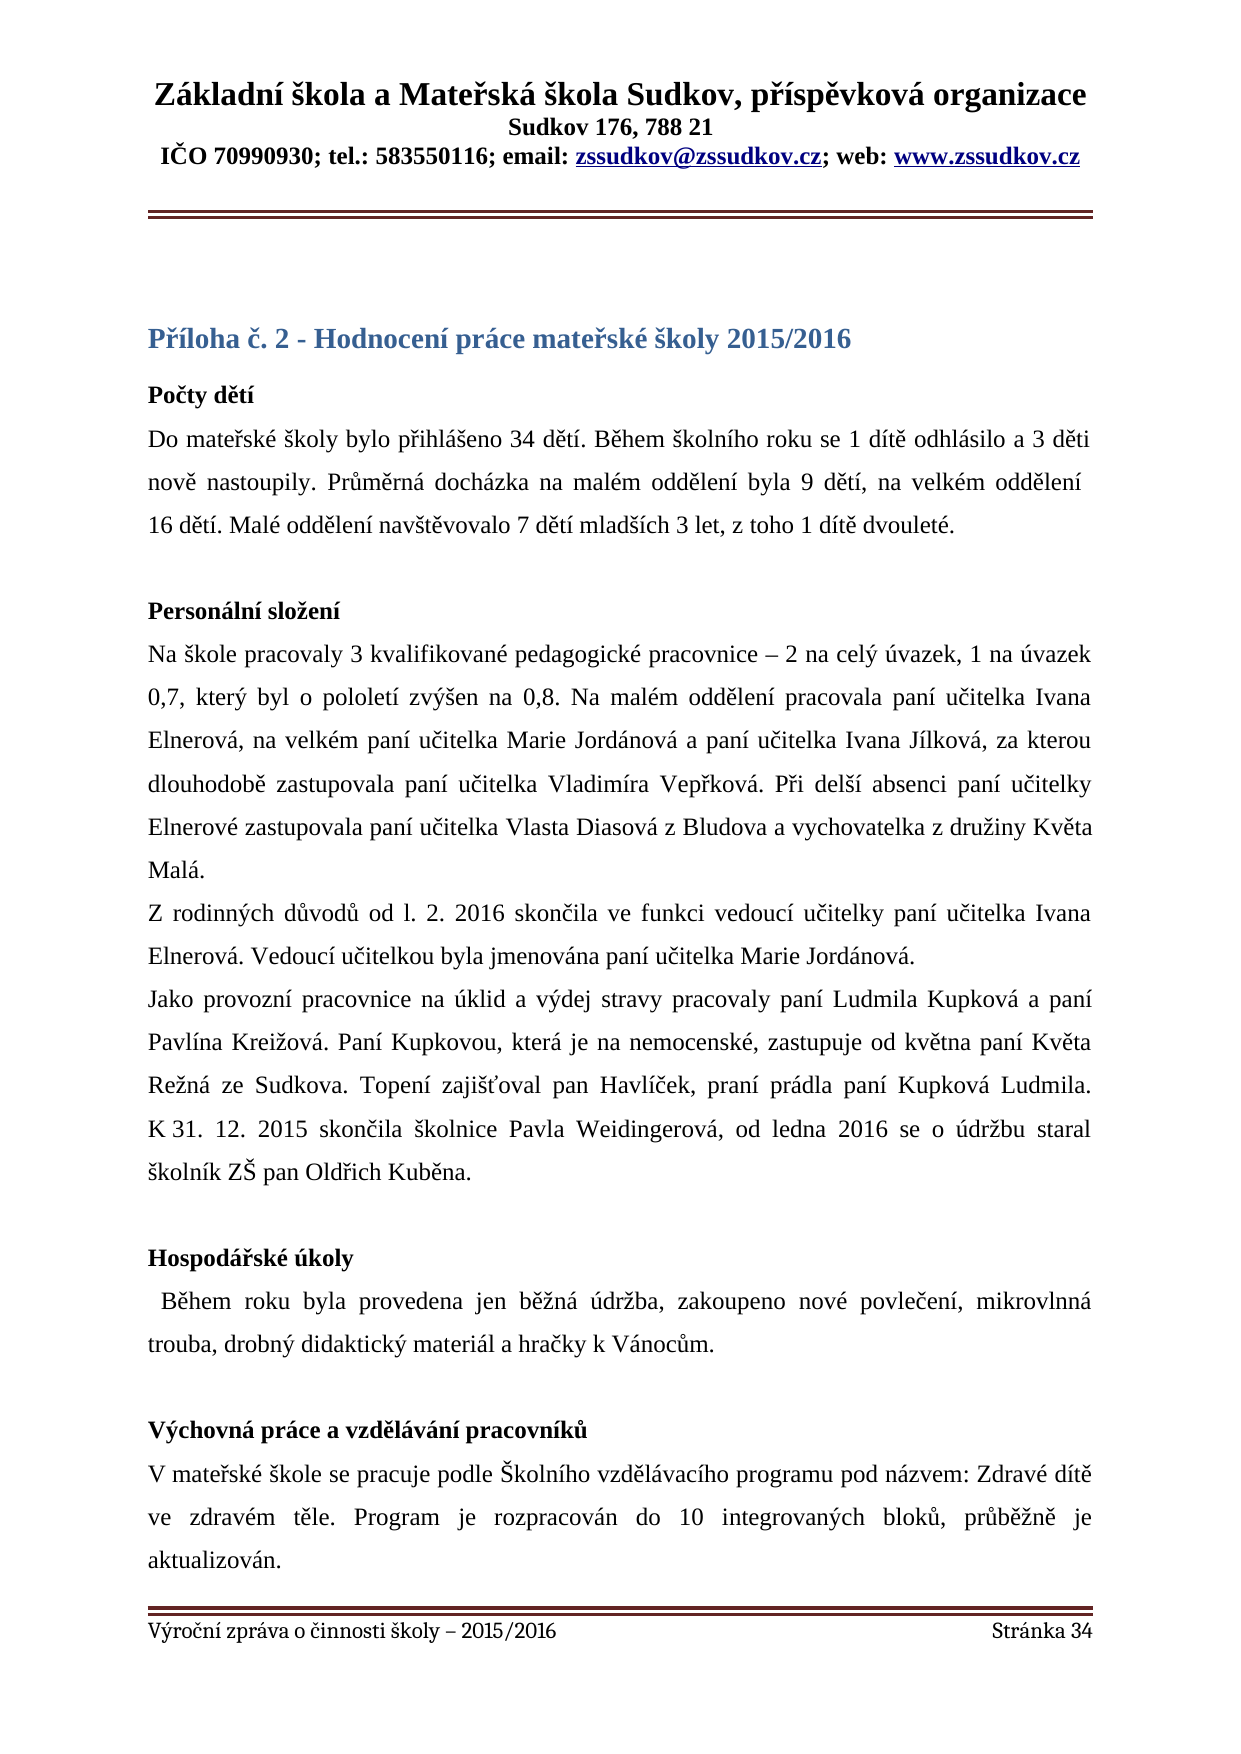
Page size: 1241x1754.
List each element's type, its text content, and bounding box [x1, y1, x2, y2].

text Hospodářské úkoly [148, 1243, 1093, 1272]
text Do mateřské školy bylo přihlášeno 34 dětí. Během školního roku se 1 dítě odhlásilo a 3 děti nově nastoupily. Průměrná docházka na malém oddělení byla 9 dětí, na velkém oddělení 16 dětí. Malé oddělení navštěvovalo 7 dětí mladších 3 let, z toho 1 dítě dvouleté. [148, 424, 1093, 539]
text Počty dětí [148, 381, 1093, 409]
text Na škole pracovaly 3 kvalifikované pedagogické pracovnice – 2 na celý úvazek, 1 na úvazek 0,7, který byl o pololetí zvýšen na 0,8. Na malém oddělení pracovala paní učitelka Ivana Elnerová, na velkém paní učitelka Marie Jordánová a paní učitelka Ivana Jílková, za kterou dlouhodobě zastupovala paní učitelka Vladimíra Vepřková. Při delší absenci paní učitelky Elnerové zastupovala paní učitelka Vlasta Diasová z Bludova a vychovatelka z družiny Květa Malá. Z rodinných důvodů od l. 2. 2016 skončila ve funkci vedoucí učitelky paní učitelka Ivana Elnerová. Vedoucí učitelkou byla jmenována paní učitelka Marie Jordánová. [148, 639, 1093, 970]
text Jako provozní pracovnice na úklid a výdej stravy pracovaly paní Ludmila Kupková a paní Pavlína Kreižová. Paní Kupkovou, která je na nemocenské, zastupuje od května paní Květa Režná ze Sudkova. Topení zajišťoval pan Havlíček, praní prádla paní Kupková Ludmila. K 31. 12. 2015 skončila školnice Pavla Weidingerová, od ledna 2016 se o údržbu staral školník ZŠ pan Oldřich Kuběna. [148, 984, 1093, 1186]
text V mateřské škole se pracuje podle Školního vzdělávacího programu pod názvem: Zdravé dítě ve zdravém těle. Program je rozpracován do 10 integrovaných bloků, průběžně je aktualizován. [148, 1459, 1093, 1574]
text Výchovná práce a vzdělávání pracovníků [148, 1416, 1093, 1444]
text Personální složení [148, 596, 1093, 625]
text Příloha č. 2 - Hodnocení práce mateřské školy 2015/2016 [148, 321, 1093, 355]
text Během roku byla provedena jen běžná údržba, zakoupeno nové povlečení, mikrovlnná trouba, drobný didaktický materiál a hračky k Vánocům. [148, 1286, 1093, 1358]
